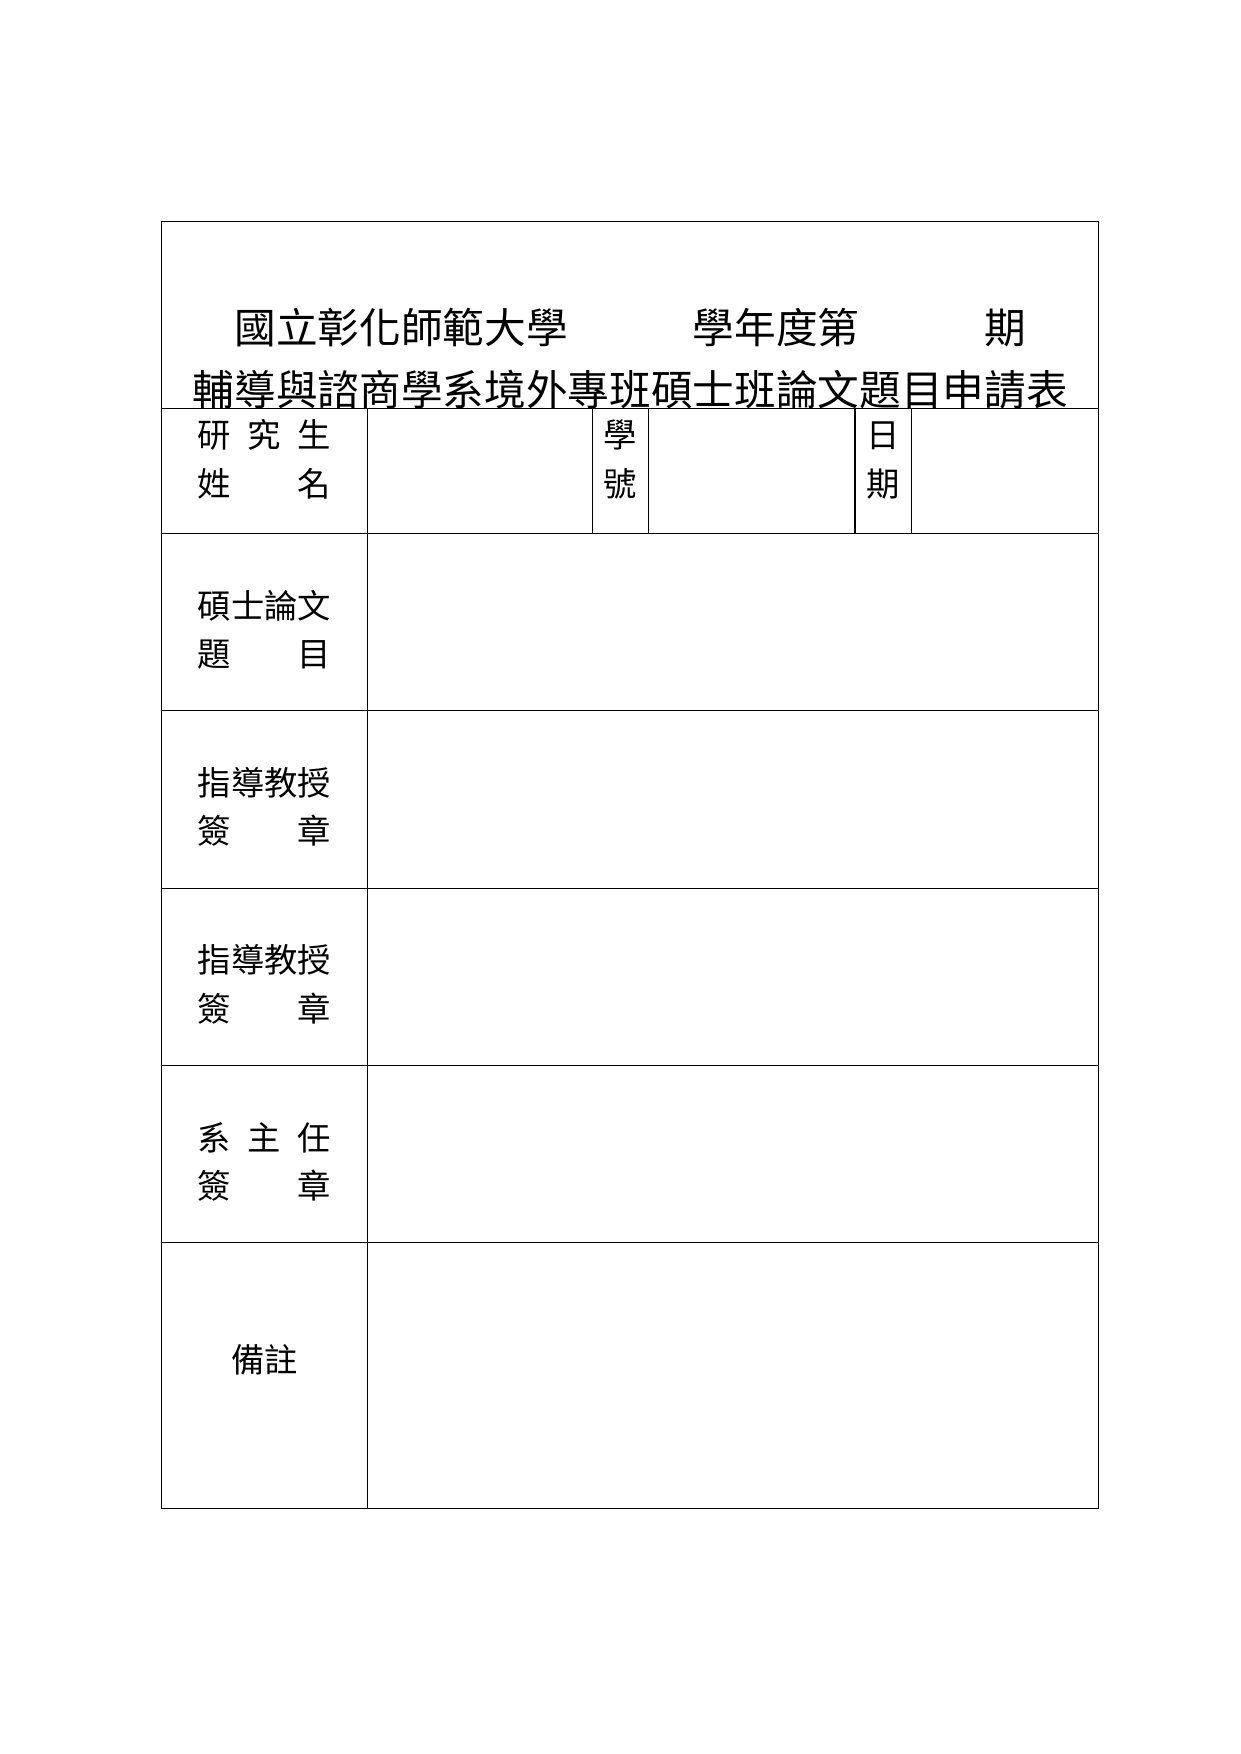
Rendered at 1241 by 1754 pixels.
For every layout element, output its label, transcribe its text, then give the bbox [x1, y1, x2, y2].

table_header 國立彰化師範大學 學年度第 期 輔導與諮商學系境外專班碩士班論文題目申請表 [162, 222, 1098, 408]
table_cell 指導教授 簽 章 [162, 889, 367, 1065]
table_cell 日期 [856, 409, 911, 533]
table_cell [368, 711, 1098, 888]
table_cell [368, 409, 592, 533]
table_cell [368, 889, 1098, 1065]
table_cell 學 號 [593, 409, 648, 533]
table_cell 指導教授 簽 章 [162, 711, 367, 888]
table_cell 備註 [162, 1243, 367, 1508]
table_cell [368, 534, 1098, 710]
table_cell 系 主 任 簽 章 [162, 1066, 367, 1242]
table_cell [368, 1243, 1098, 1508]
table_cell 研 究 生 姓 名 [162, 409, 367, 533]
table_cell 碩士論文 題 目 [162, 534, 367, 710]
table_cell [649, 409, 854, 533]
table_cell [368, 1066, 1098, 1242]
table_cell [912, 409, 1098, 533]
